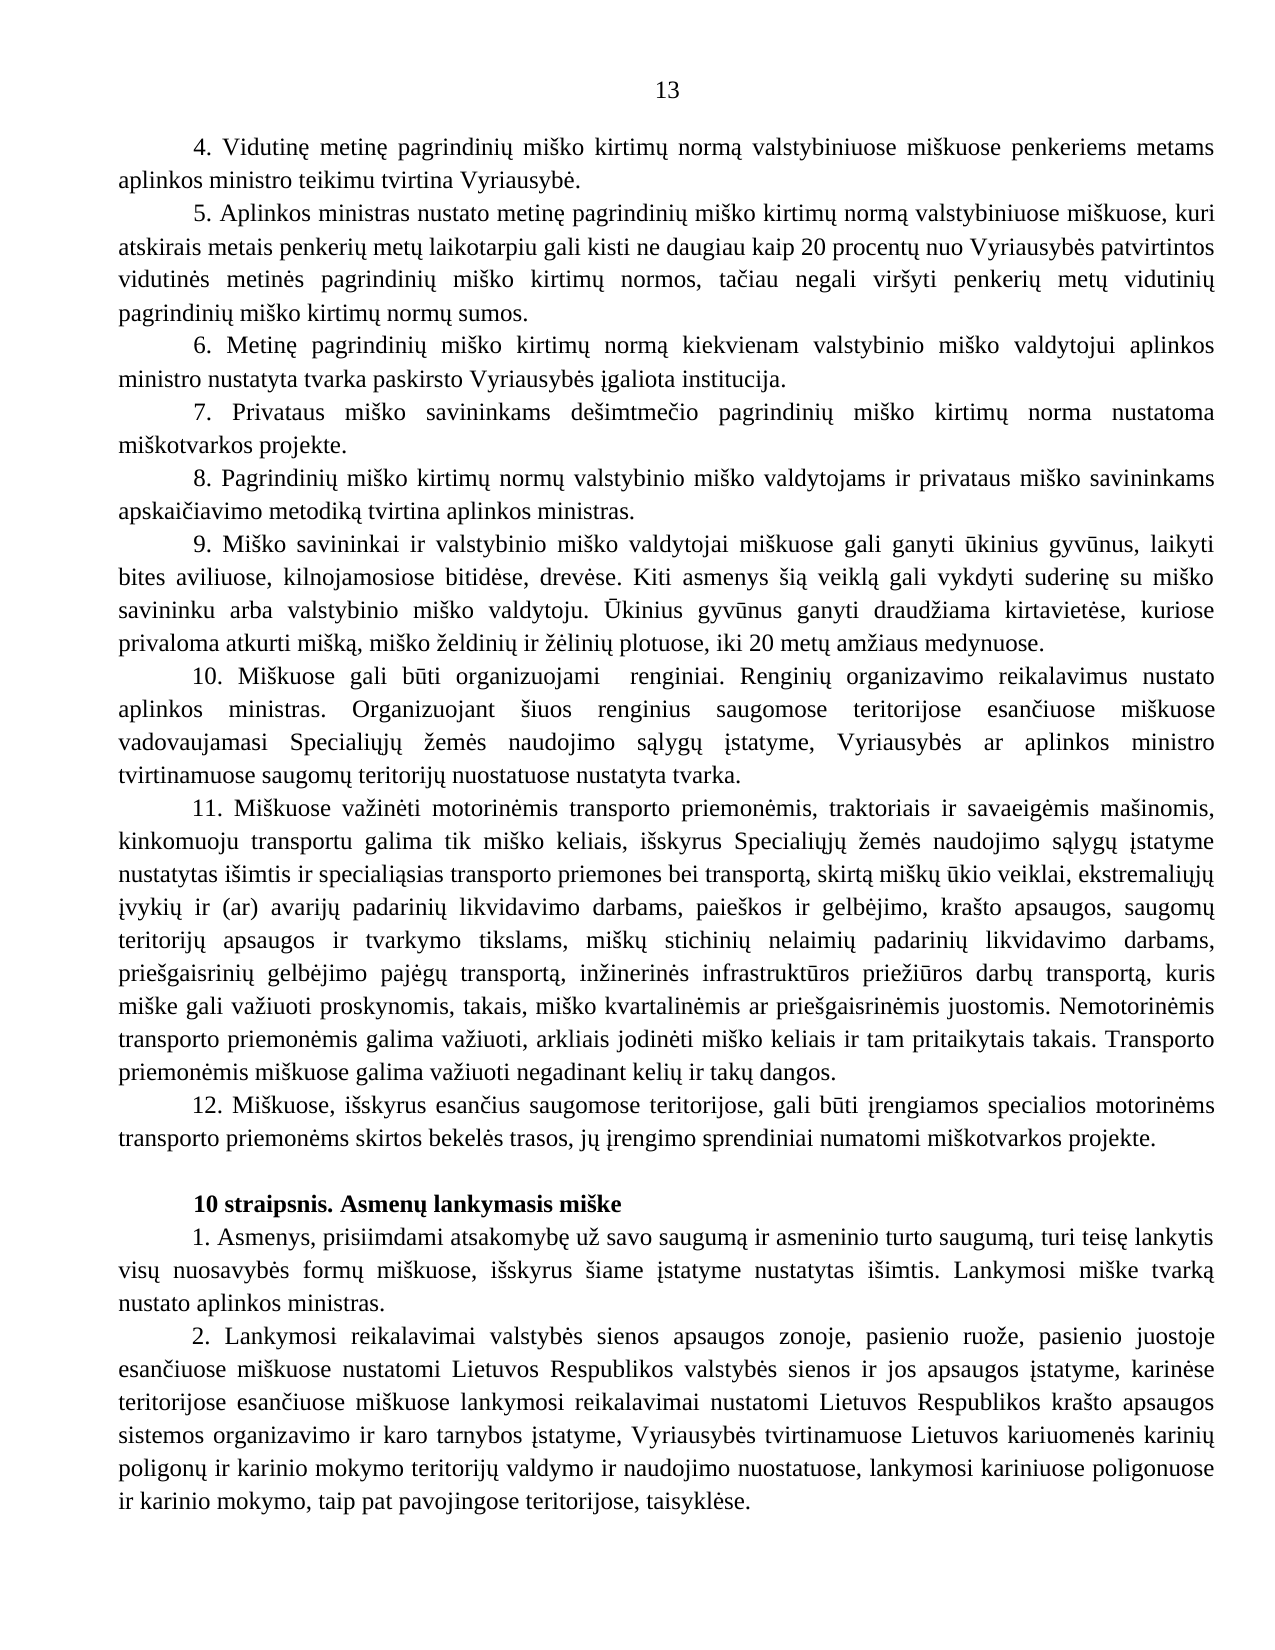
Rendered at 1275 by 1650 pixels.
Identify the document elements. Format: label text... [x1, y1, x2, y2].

text 1. Asmenys, prisiimdami atsakomybę už savo saugumą ir asmeninio turto saugumą, turi teisę lankytis visų nuosavybės formų miškuose, išskyrus šiame įstatyme nustatytas išimtis. Lankymosi miške tvarką nustato aplinkos ministras. [118, 1222, 1216, 1317]
text 10 straipsnis. Asmenų lankymasis miške [118, 1189, 1216, 1218]
text 9. Miško savininkai ir valstybinio miško valdytojai miškuose gali ganyti ūkinius gyvūnus, laikyti bites aviliuose, kilnojamosiose bitidėse, drevėse. Kiti asmenys šią veiklą gali vykdyti suderinę su miško savininku arba valstybinio miško valdytoju. Ūkinius gyvūnus ganyti draudžiama kirtavietėse, kuriose privaloma atkurti mišką, miško želdinių ir žėlinių plotuose, iki 20 metų amžiaus medynuose. [118, 529, 1216, 657]
text 2. Lankymosi reikalavimai valstybės sienos apsaugos zonoje, pasienio ruože, pasienio juostoje esančiuose miškuose nustatomi Lietuvos Respublikos valstybės sienos ir jos apsaugos įstatyme, karinėse teritorijose esančiuose miškuose lankymosi reikalavimai nustatomi Lietuvos Respublikos krašto apsaugos sistemos organizavimo ir karo tarnybos įstatyme, Vyriausybės tvirtinamuose Lietuvos kariuomenės karinių poligonų ir karinio mokymo teritorijų valdymo ir naudojimo nuostatuose, lankymosi kariniuose poligonuose ir karinio mokymo, taip pat pavojingose teritorijose, taisyklėse. [118, 1321, 1216, 1515]
text 11. Miškuose važinėti motorinėmis transporto priemonėmis, traktoriais ir savaeigėmis mašinomis, kinkomuoju transportu galima tik miško keliais, išskyrus Specialiųjų žemės naudojimo sąlygų įstatyme nustatytas išimtis ir specialiąsias transporto priemones bei transportą, skirtą miškų ūkio veiklai, ekstremaliųjų įvykių ir (ar) avarijų padarinių likvidavimo darbams, paieškos ir gelbėjimo, krašto apsaugos, saugomų teritorijų apsaugos ir tvarkymo tikslams, miškų stichinių nelaimių padarinių likvidavimo darbams, priešgaisrinių gelbėjimo pajėgų transportą, inžinerinės infrastruktūros priežiūros darbų transportą, kuris miške gali važiuoti proskynomis, takais, miško kvartalinėmis ar priešgaisrinėmis juostomis. Nemotorinėmis transporto priemonėmis galima važiuoti, arkliais jodinėti miško keliais ir tam pritaikytais takais. Transporto priemonėmis miškuose galima važiuoti negadinant kelių ir takų dangos. [118, 793, 1216, 1086]
text 12. Miškuose, išskyrus esančius saugomose teritorijose, gali būti įrengiamos specialios motorinėms transporto priemonėms skirtos bekelės trasos, jų įrengimo sprendiniai numatomi miškotvarkos projekte. [118, 1090, 1216, 1152]
text 10. Miškuose gali būti organizuojami renginiai. Renginių organizavimo reikalavimus nustato aplinkos ministras. Organizuojant šiuos renginius saugomose teritorijose esančiuose miškuose vadovaujamasi Specialiųjų žemės naudojimo sąlygų įstatyme, Vyriausybės ar aplinkos ministro tvirtinamuose saugomų teritorijų nuostatuose nustatyta tvarka. [118, 661, 1216, 789]
text 5. Aplinkos ministras nustato metinę pagrindinių miško kirtimų normą valstybiniuose miškuose, kuri atskirais metais penkerių metų laikotarpiu gali kisti ne daugiau kaip 20 procentų nuo Vyriausybės patvirtintos vidutinės metinės pagrindinių miško kirtimų normos, tačiau negali viršyti penkerių metų vidutinių pagrindinių miško kirtimų normų sumos. [118, 198, 1216, 326]
text 8. Pagrindinių miško kirtimų normų valstybinio miško valdytojams ir privataus miško savininkams apskaičiavimo metodiką tvirtina aplinkos ministras. [118, 463, 1216, 524]
text 4. Vidutinę metinę pagrindinių miško kirtimų normą valstybiniuose miškuose penkeriems metams aplinkos ministro teikimu tvirtina Vyriausybė. [118, 132, 1216, 194]
text 6. Metinę pagrindinių miško kirtimų normą kiekvienam valstybinio miško valdytojui aplinkos ministro nustatyta tvarka paskirsto Vyriausybės įgaliota institucija. [118, 331, 1216, 392]
text 7. Privataus miško savininkams dešimtmečio pagrindinių miško kirtimų norma nustatoma miškotvarkos projekte. [118, 397, 1216, 458]
